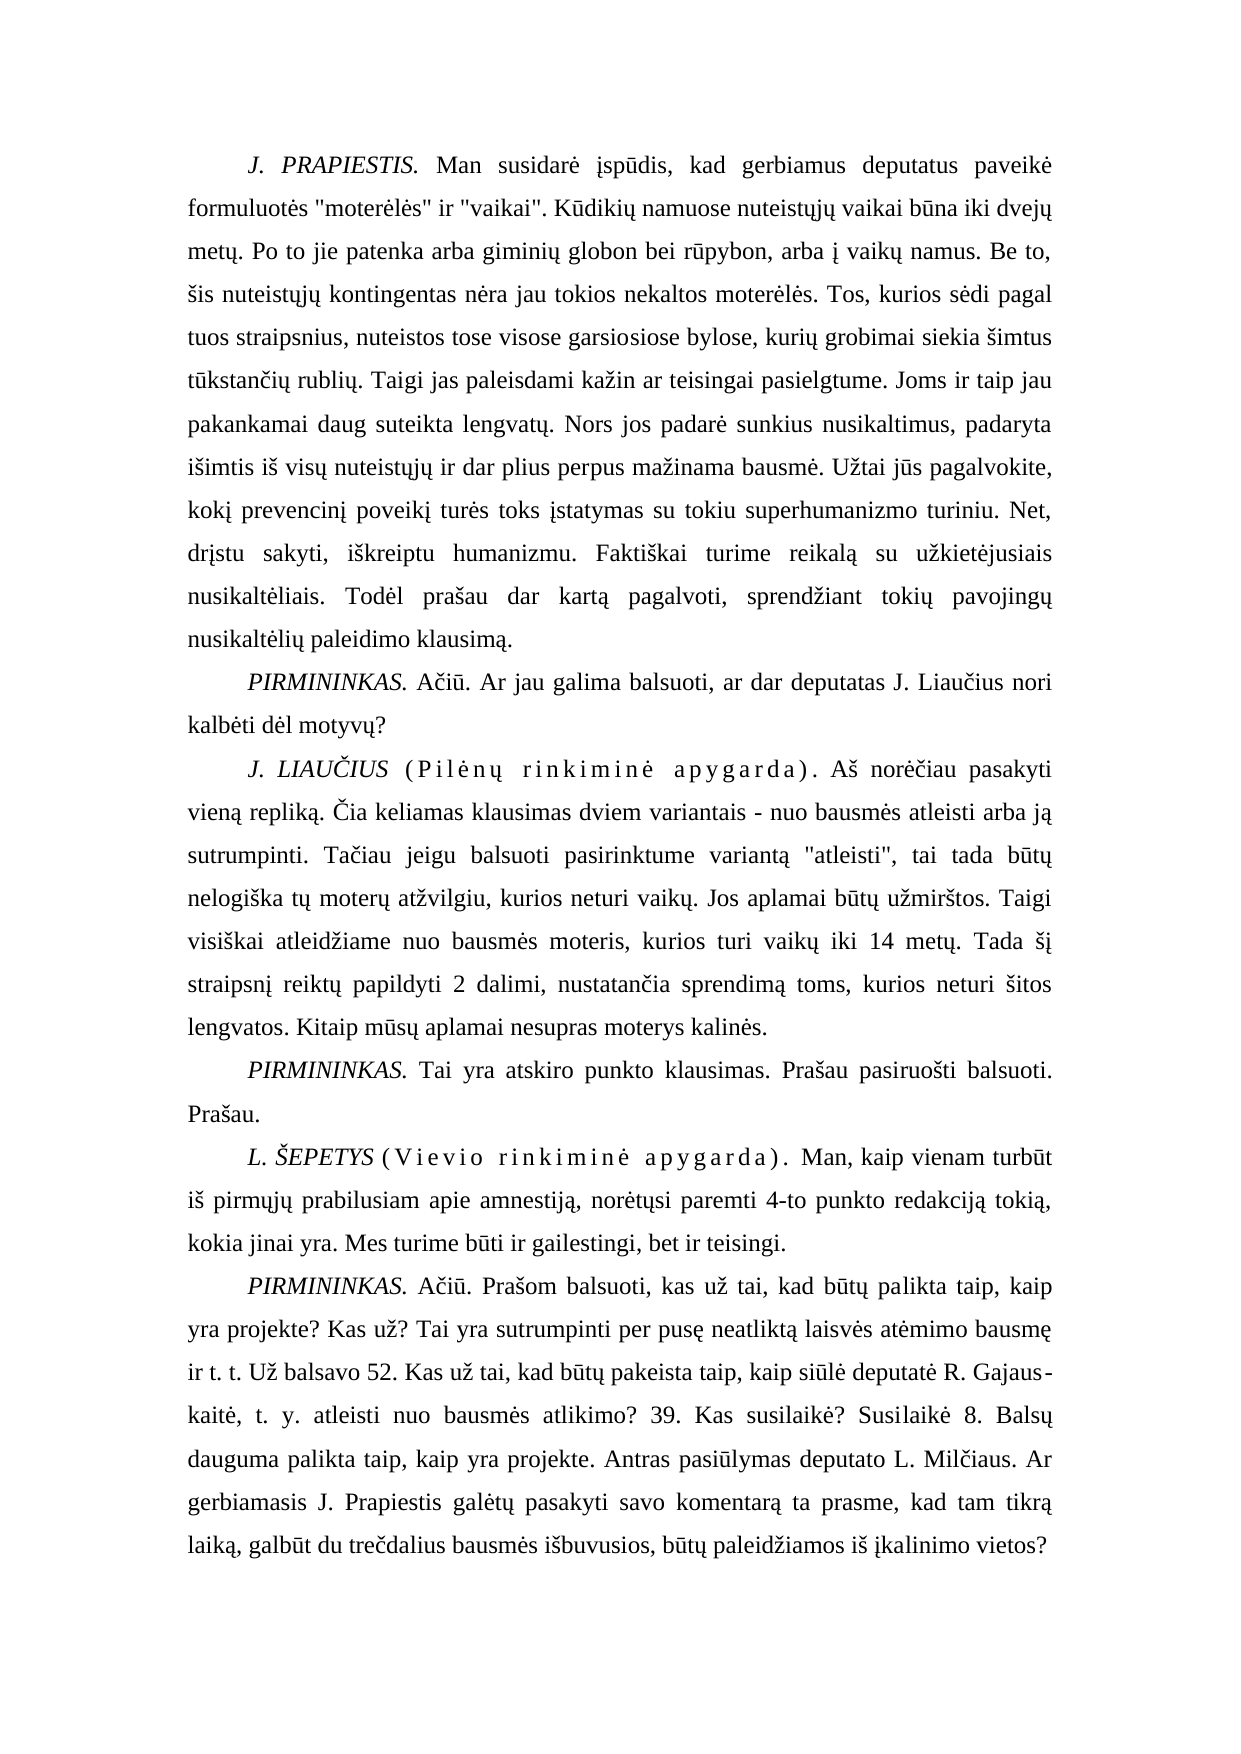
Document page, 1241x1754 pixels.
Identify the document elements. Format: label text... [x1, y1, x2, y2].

text J. LIAUČIUS (Pilėnų rinkiminė apygarda). Aš norėčiau pasakyti vieną repliką. Čia keliamas klausimas dviem variantais - nuo bausmės atleisti arba ją sutrumpinti. Tačiau jeigu balsuoti pasirinktume variantą "atleisti", tai tada būtų nelogiška tų moterų atžvilgiu, kurios neturi vaikų. Jos aplamai būtų užmirštos. Taigi visiškai atleidžiame nuo bausmės moteris, ku­rios turi vaikų iki 14 metų. Tada šį straipsnį reiktų papildyti 2 dalimi, nustatančia sprendimą toms, kurios neturi šitos lengvatos. Kitaip mūsų aplamai nesupras moterys kalinės. [187, 754, 1053, 1041]
text J. PRAPIESTIS. Man susidarė įspūdis, kad gerbiamus deputatus paveikė formuluotės "moterėlės" ir "vaikai". Kūdikių namuose nuteistųjų vaikai būna iki dvejų metų. Po to jie patenka arba giminių globon bei rūpybon, arba į vaikų namus. Be to, šis nu­teistųjų kontingentas nėra jau tokios nekaltos moterėlės. Tos, kurios sėdi pagal tuos straipsnius, nuteistos tose visose garsio­siose bylose, kurių grobimai siekia šimtus tūkstančių rublių. Tai­gi jas paleisdami kažin ar teisingai pasielgtume. Joms ir taip jau pakankamai daug suteikta lengvatų. Nors jos padarė sunkius nusikaltimus, padaryta išimtis iš visų nuteistųjų ir dar plius per­pus mažinama bausmė. Užtai jūs pagalvokite, kokį prevencinį poveikį turės toks įstatymas su tokiu superhumanizmo turiniu. Net, drįstu sakyti, iškreiptu humanizmu. Faktiškai turime reikalą su užkietėjusiais nusikaltėliais. Todėl prašau dar kartą pagalvoti, sprendžiant tokių pavojingų nusikaltėlių paleidimo klausimą. [187, 150, 1053, 653]
text PIRMININKAS. Ačiū. Prašom balsuoti, kas už tai, kad būtų pa­likta taip, kaip yra projekte? Kas už? Tai yra sutrumpinti per pusę neatliktą laisvės atėmimo bausmę ir t. t. Už balsavo 52. Kas už tai, kad būtų pakeista taip, kaip siūlė deputatė R. Gajaus­kaitė, t. y. atleisti nuo bausmės atlikimo? 39. Kas susilaikė? Susi­laikė 8. Balsų dauguma palikta taip, kaip yra projekte. Antras pasiūlymas deputato L. Milčiaus. Ar gerbiamasis J. Prapiestis ga­lėtų pasakyti savo komentarą ta prasme, kad tam tikrą laiką, gal­būt du trečdalius bausmės išbuvusios, būtų paleidžiamos iš įka­linimo vietos? [187, 1271, 1053, 1559]
text PIRMININKAS. Ačiū. Ar jau galima balsuoti, ar dar deputatas J. Liaučius nori kalbėti dėl motyvų? [187, 667, 1053, 739]
text PIRMININKAS. Tai yra atskiro punkto klausimas. Prašau pasi­ruošti balsuoti. Prašau. [187, 1056, 1053, 1127]
text L. ŠEPETYS (Vievio rinkiminė apygarda). Man, kaip vienam turbūt iš pirmųjų prabilusiam apie amnestiją, norėtųsi paremti 4-to punkto redakciją tokią, kokia jinai yra. Mes turime būti ir gailestingi, bet ir teisingi. [187, 1142, 1053, 1257]
